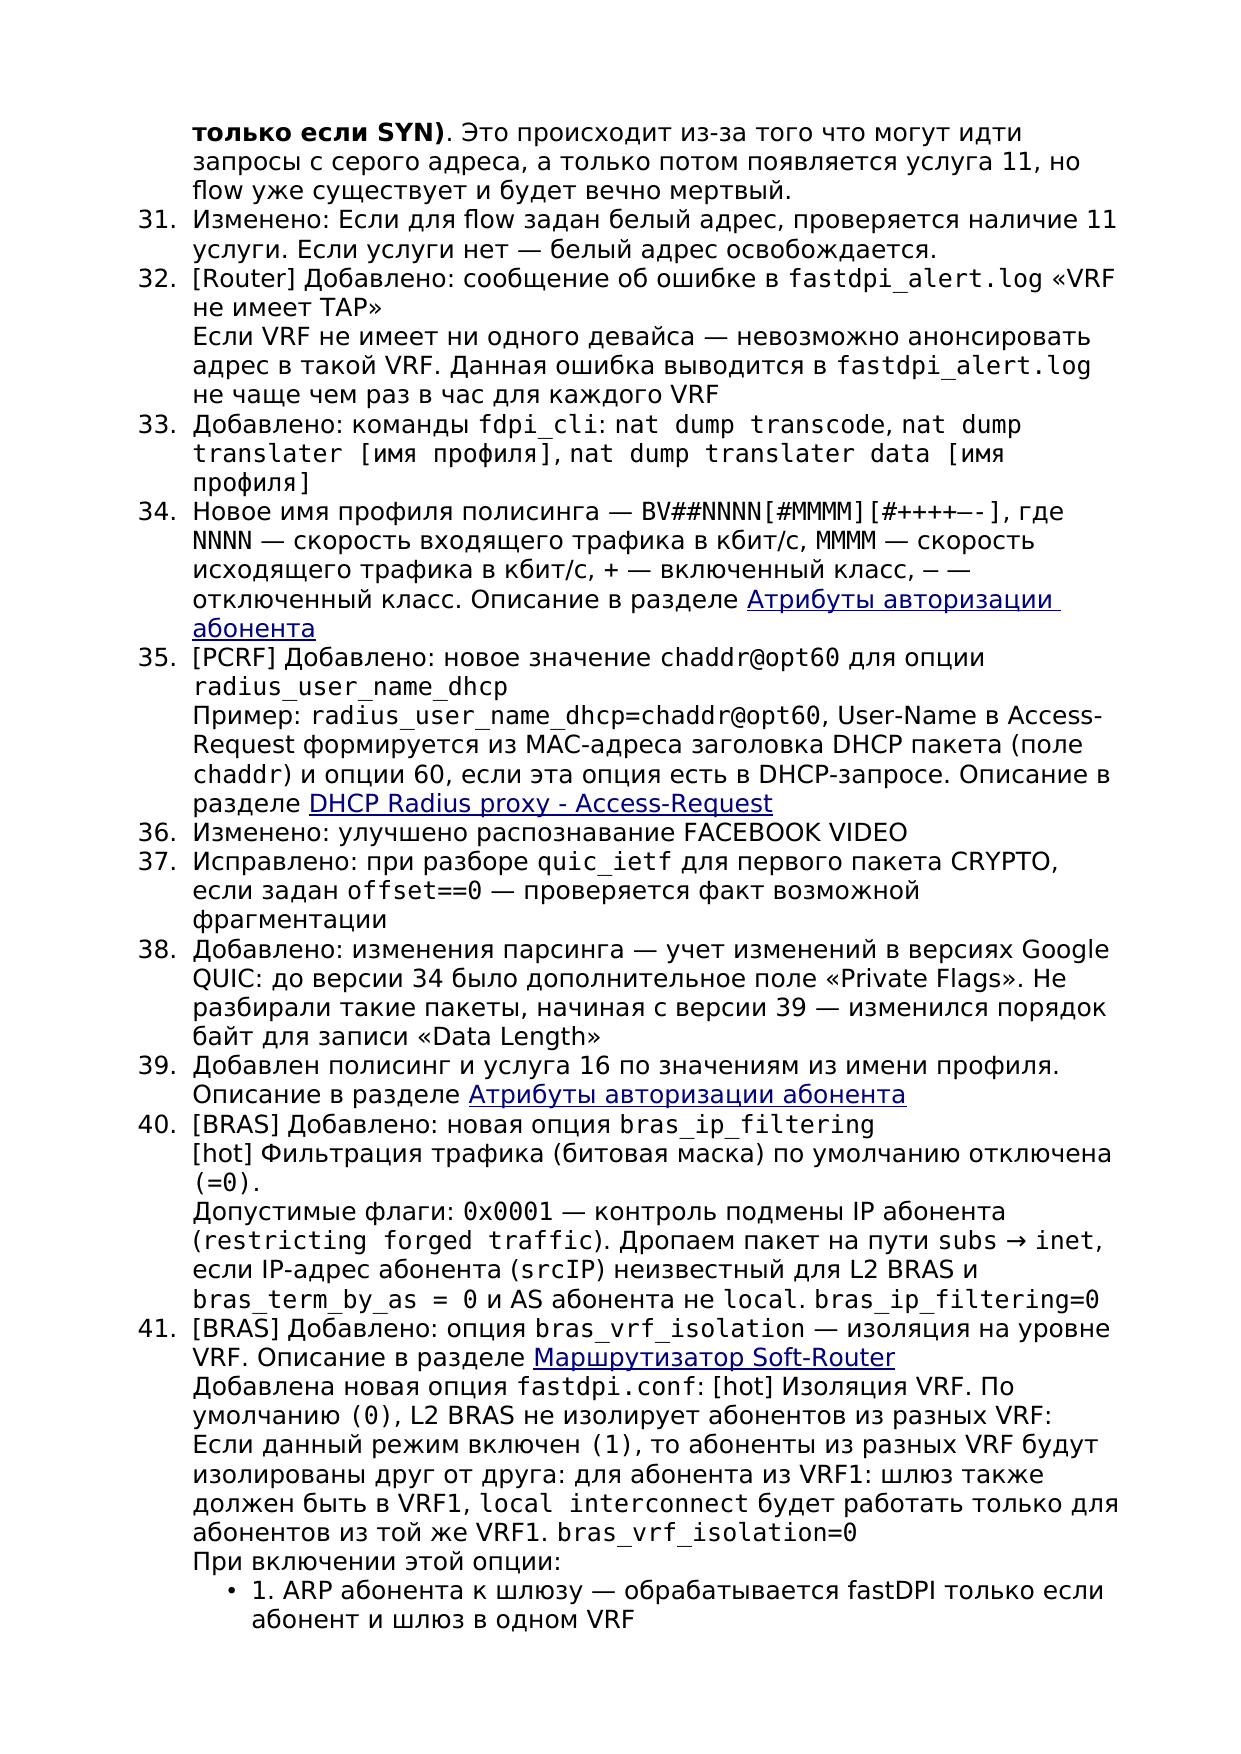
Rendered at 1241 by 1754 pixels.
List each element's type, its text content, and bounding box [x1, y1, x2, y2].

list только если SYN). Это происходит из-за того что могут идти запросы с серого адреса, а только потом появляется услуга 11, но flow уже существует и будет вечно мертвый. [177, 118, 1122, 206]
list [PCRF] Добавлено: новое значение chaddr@opt60 для опции radius_user_name_dhcp Пример: radius_user_name_dhcp=chaddr@opt60, User-Name в Access-Request формируется из MAC-адреса заголовка DHCP пакета (поле chaddr) и опции 60, если эта опция есть в DHCP-запросе. Описание в разделе DHCP Radius proxy - Access-Request [177, 643, 1122, 818]
list [BRAS] Добавлено: опция bras_vrf_isolation — изоляция на уровне VRF. Описание в разделе Маршрутизатор Soft-Router Добавлена новая опция fastdpi.conf: [hot] Изоляция VRF. По умолчанию (0), L2 BRAS не изолирует абонентов из разных VRF: Если данный режим включен (1), то абоненты из разных VRF будут изолированы друг от друга: для абонента из VRF1: шлюз также должен быть в VRF1, local interconnect будет работать только для абонентов из той же VRF1. bras_vrf_isolation=0 При включении этой опции: [177, 1314, 1122, 1576]
list Новое имя профиля полисинга — BV##NNNN[#MMMM][#++++—-], где NNNN — скорость входящего трафика в кбит/с, MMMM — скорость исходящего трафика в кбит/с, + — включенный класс, — — отключенный класс. Описание в разделе Атрибуты авторизации абонента [177, 497, 1122, 643]
list Добавлено: команды fdpi_cli: nat dump transcode, nat dump translater [имя профиля], nat dump translater data [имя профиля] [177, 410, 1122, 497]
list Исправлено: при разборе quic_ietf для первого пакета CRYPTO, если задан offset==0 — проверяется факт возможной фрагментации [177, 847, 1122, 935]
list Добавлен полисинг и услуга 16 по значениям из имени профиля. Описание в разделе Атрибуты авторизации абонента [177, 1051, 1122, 1110]
list Добавлено: изменения парсинга — учет изменений в версиях Google QUIC: до версии 34 было дополнительное поле «Private Flags». Не разбирали такие пакеты, начиная с версии 39 — изменился порядок байт для записи «Data Length» [177, 935, 1122, 1051]
list Изменено: улучшено распознавание FACEBOOK VIDEO [177, 818, 1122, 847]
list Изменено: Если для flow задан белый адрес, проверяется наличие 11 услуги. Если услуги нет — белый адрес освобождается. [177, 206, 1122, 264]
list [Router] Добавлено: сообщение об ошибке в fastdpi_alert.log «VRF не имеет TAP» Если VRF не имеет ни одного девайса — невозможно анонсировать адрес в такой VRF. Данная ошибка выводится в fastdpi_alert.log не чаще чем раз в час для каждого VRF [177, 264, 1122, 410]
list 1. ARP абонента к шлюзу — обрабатывается fastDPI только если абонент и шлюз в одном VRF [236, 1576, 1122, 1635]
list [BRAS] Добавлено: новая опция bras_ip_filtering [hot] Фильтрация трафика (битовая маска) по умолчанию отключена (=0). Допустимые флаги: 0x0001 — контроль подмены IP абонента (restricting forged traffic). Дропаем пакет на пути subs → inet, если IP-адрес абонента (srcIP) неизвестный для L2 BRAS и bras_term_by_as = 0 и AS абонента не local. bras_ip_filtering=0 [177, 1110, 1122, 1314]
